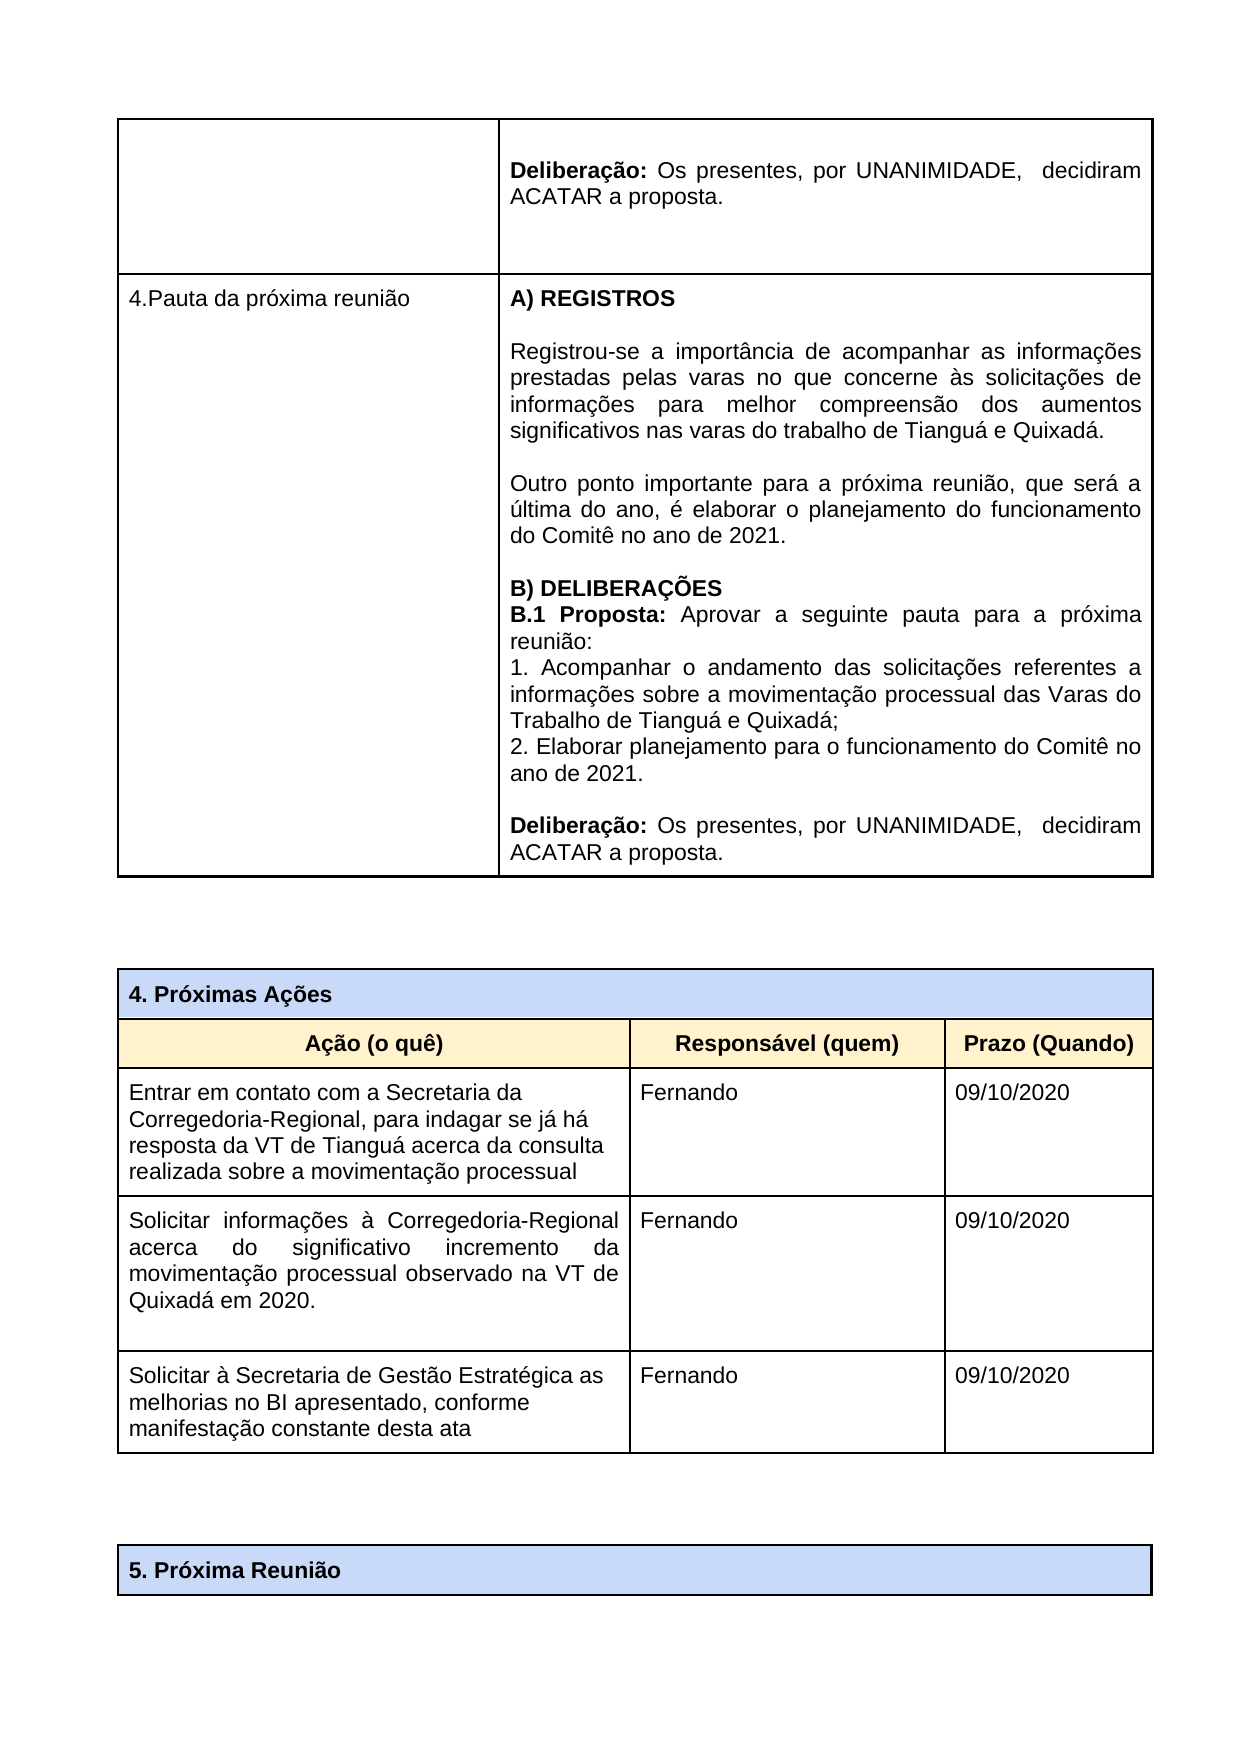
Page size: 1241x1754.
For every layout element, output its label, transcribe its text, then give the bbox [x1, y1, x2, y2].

table_cell Deliberação: Os presentes, por UNANIMIDADE, decidiram ACATAR a proposta. [500, 120, 1151, 273]
table_cell Ação (o quê) [119, 1020, 629, 1067]
table_header 5. Próxima Reunião [119, 1546, 1150, 1594]
table_cell 09/10/2020 [946, 1352, 1152, 1452]
table_cell 09/10/2020 [946, 1069, 1152, 1195]
table_cell Fernando [631, 1352, 944, 1452]
table_cell 09/10/2020 [946, 1197, 1152, 1350]
table_cell Fernando [631, 1197, 944, 1350]
table_header 4. Próximas Ações [119, 970, 1152, 1017]
table_cell Responsável (quem) [631, 1020, 944, 1067]
table_cell Solicitar informações à Corregedoria-Regional acerca do significativo incremento da movimentação processual observado na VT de Quixadá em 2020. [119, 1197, 629, 1350]
table_cell A) REGISTROS Registrou-se a importância de acompanhar as informações prestadas pelas varas no que concerne às solicitações de informações para melhor compreensão dos aumentos significativos nas varas do trabalho de Tianguá e Quixadá. Outro ponto importante para a próxima reunião, que será a última do ano, é elaborar o planejamento do funcionamento do Comitê no ano de 2021. B) DELIBERAÇÕES B.1 Proposta: Aprovar a seguinte pauta para a próxima reunião: 1. Acompanhar o andamento das solicitações referentes a informações sobre a movimentação processual das Varas do Trabalho de Tianguá e Quixadá; 2. Elaborar planejamento para o funcionamento do Comitê no ano de 2021. Deliberação: Os presentes, por UNANIMIDADE, decidiram ACATAR a proposta. [500, 275, 1151, 875]
table_cell Solicitar à Secretaria de Gestão Estratégica as melhorias no BI apresentado, conforme manifestação constante desta ata [119, 1352, 629, 1452]
table_cell [119, 120, 498, 273]
table_cell Entrar em contato com a Secretaria da Corregedoria-Regional, para indagar se já há resposta da VT de Tianguá acerca da consulta realizada sobre a movimentação processual [119, 1069, 629, 1195]
table_cell Fernando [631, 1069, 944, 1195]
table_cell Prazo (Quando) [946, 1020, 1152, 1067]
table_cell 4.Pauta da próxima reunião [119, 275, 498, 875]
